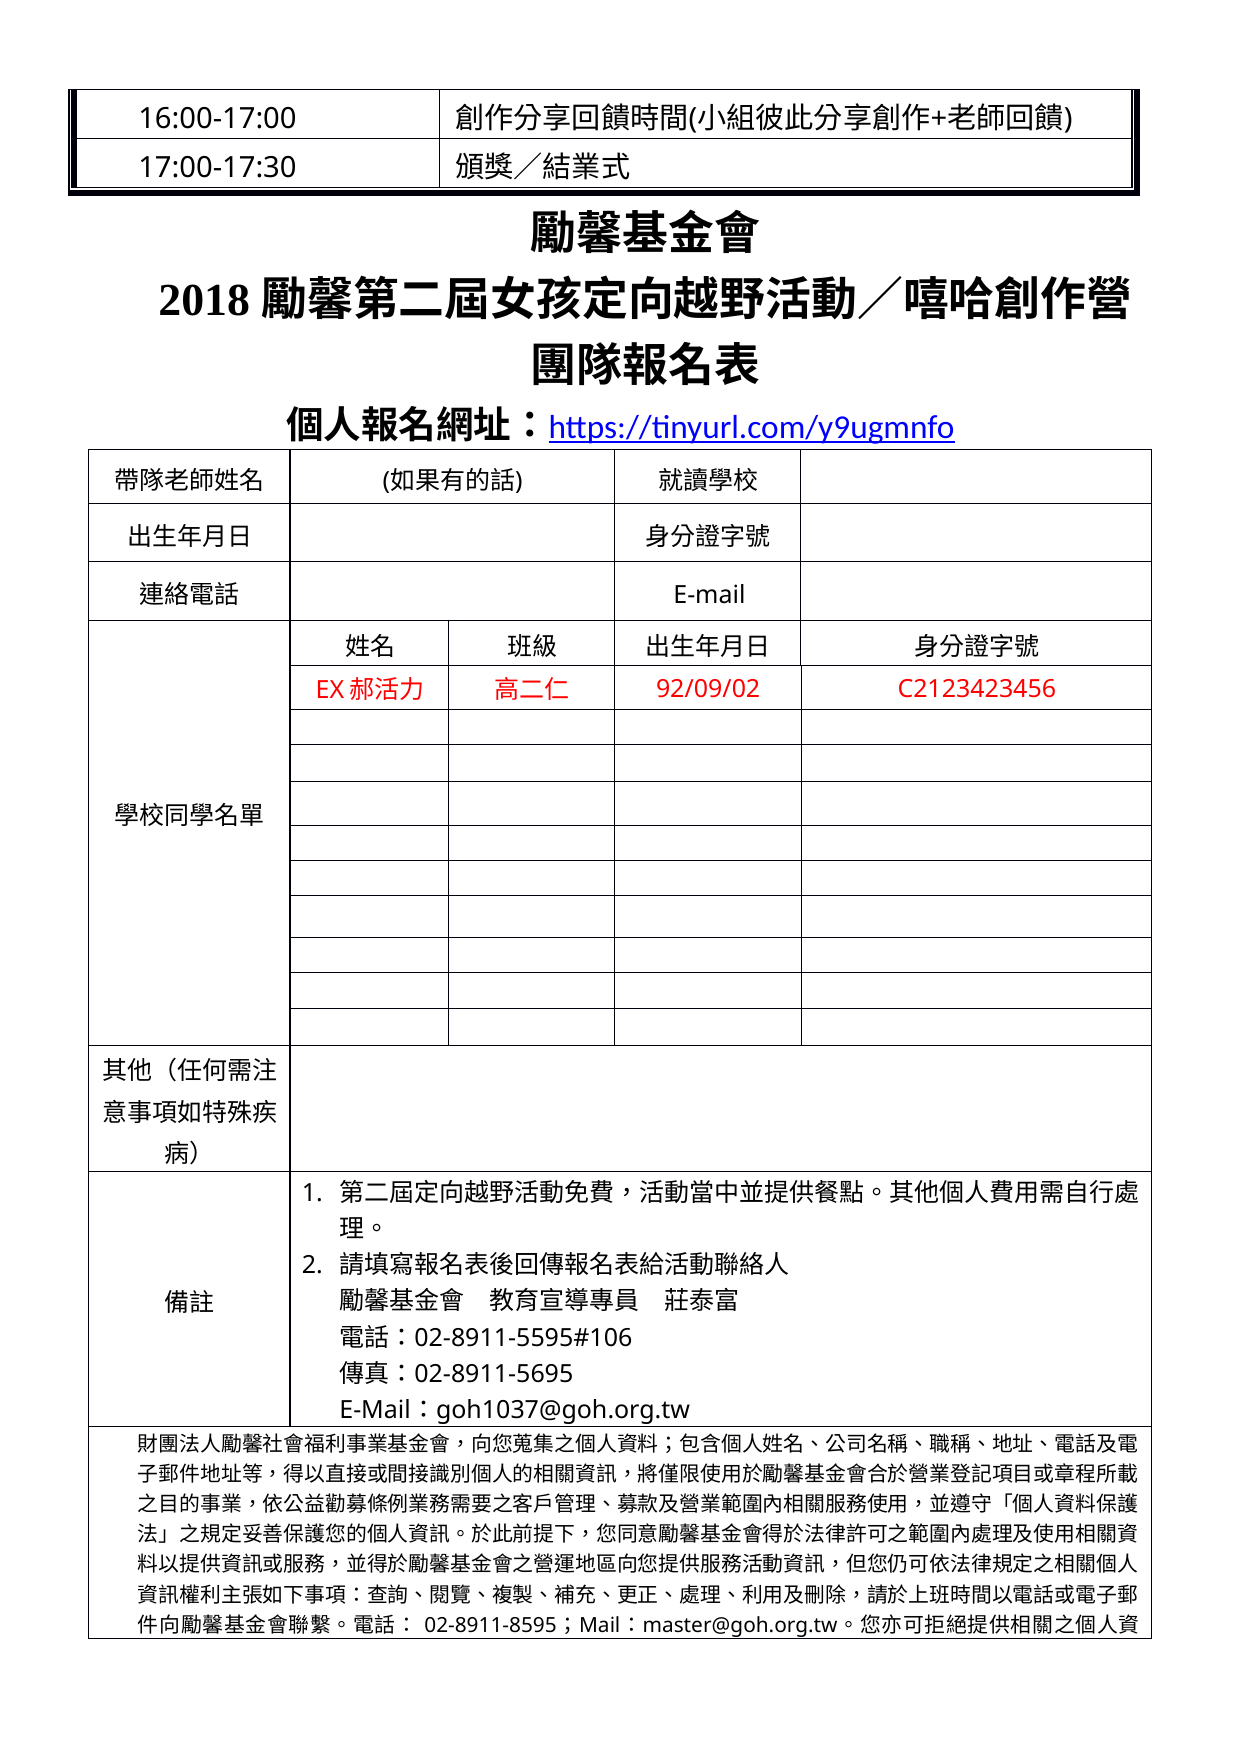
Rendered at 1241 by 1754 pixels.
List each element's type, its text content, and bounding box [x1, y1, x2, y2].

table_cell 17:00-17:30 [77, 139, 439, 187]
table_cell [615, 861, 801, 895]
table_cell [449, 745, 614, 781]
table_cell 出生年月日 [89, 504, 289, 561]
table_cell [615, 826, 801, 860]
table_cell 16:00-17:00 [77, 90, 439, 138]
table_cell [449, 973, 614, 1007]
table_cell [802, 1009, 1151, 1045]
table_cell [291, 896, 448, 937]
table_cell [449, 710, 614, 743]
table_cell [802, 782, 1151, 825]
table_cell EX郝活力 [291, 666, 448, 708]
table_cell [802, 938, 1151, 972]
table_cell [802, 896, 1151, 937]
table_cell 出生年月日 [615, 621, 800, 665]
table_cell [291, 938, 448, 972]
table_cell [802, 861, 1151, 895]
table_cell [802, 826, 1151, 860]
table_cell [615, 1009, 801, 1045]
text 勵馨基金會 [139, 196, 1152, 262]
table_cell 創作分享回饋時間(小組彼此分享創作+老師回饋) [440, 90, 1131, 138]
table_cell 財團法人勵馨社會福利事業基金會，向您蒐集之個人資料；包含個人姓名、公司名稱、職稱、地址、電話及電子郵件地址等，得以直接或間接識別個人的相關資訊，將僅限使用於勵馨基金會合於營業登記項目或章程所載之目的事業，依公益勸募條例業務需要之客戶管理、募款及營業範圍內相關服務使用，並遵守「個人資料保護法」之規定妥善保護您的個人資訊。於此前提下，您同意勵馨基金會得於法律許可之範圍內處理及使用相關資料以提供資訊或服務，並得於勵馨基金會之營運地區向您提供服務活動資訊，但您仍可依法律規定之相關個人資訊權利主張如下事項：查詢、閱覽、複製、補充、更正、處理、利用及刪除，請於上班時間以電話或電子郵件向勵馨基金會聯繫。電話： 02-8911-8595；Mail：master@goh.org.tw。您亦可拒絕提供相關之個人資 [89, 1427, 1151, 1638]
table_cell 備註 [89, 1172, 289, 1426]
table_cell [615, 973, 801, 1007]
table_cell [291, 710, 448, 743]
table_cell [615, 782, 801, 825]
table_header [801, 450, 1151, 503]
table_cell [449, 896, 614, 937]
table_cell [449, 938, 614, 972]
table_cell 頒獎／結業式 [440, 139, 1131, 187]
table_header (如果有的話) [291, 450, 614, 503]
table_cell [449, 861, 614, 895]
table_cell E-mail [615, 562, 800, 620]
table_cell 身分證字號 [801, 621, 1151, 665]
table_cell [449, 1009, 614, 1045]
table_cell [615, 710, 801, 743]
table_cell [801, 504, 1151, 561]
table_cell [449, 782, 614, 825]
table_cell 學校同學名單 [89, 621, 289, 1045]
table_cell [291, 745, 448, 781]
table_cell [801, 562, 1151, 620]
table_cell [291, 782, 448, 825]
table_cell [291, 1046, 1151, 1171]
table_cell [449, 826, 614, 860]
table_cell 姓名 [291, 621, 448, 665]
text 個人報名網址：https://tinyurl.com/y9ugmnfo [89, 395, 1152, 449]
table_header 帶隊老師姓名 [89, 450, 289, 503]
table_header 就讀學校 [615, 450, 800, 503]
table_cell [291, 504, 614, 561]
table_cell [291, 1009, 448, 1045]
table_cell 高二仁 [449, 666, 614, 708]
table_cell [802, 745, 1151, 781]
table_cell 身分證字號 [615, 504, 800, 561]
table_cell [802, 710, 1151, 743]
table_cell [291, 973, 448, 1007]
table_cell 第二屆定向越野活動免費，活動當中並提供餐點。其他個人費用需自行處理。 請填寫報名表後回傳報名表給活動聯絡人 勵馨基金會 教育宣導專員 莊泰富 電話：02-8911-5595#106 傳真：02-8911-5695 E-Mail：goh1037@goh.org.tw [291, 1172, 1151, 1426]
table_cell 其他（任何需注意事項如特殊疾病） [89, 1046, 289, 1171]
table_cell [291, 826, 448, 860]
table_cell [291, 861, 448, 895]
text 2018 勵馨第二屆女孩定向越野活動／嘻哈創作營團隊報名表 [139, 262, 1152, 395]
table_cell 92/09/02 [615, 666, 801, 708]
table_cell [615, 896, 801, 937]
table_cell 連絡電話 [89, 562, 289, 620]
table_cell 班級 [449, 621, 614, 665]
table_cell C2123423456 [802, 666, 1151, 708]
table_cell [291, 562, 614, 620]
table_cell [615, 938, 801, 972]
table_cell [615, 745, 801, 781]
table_cell [802, 973, 1151, 1007]
